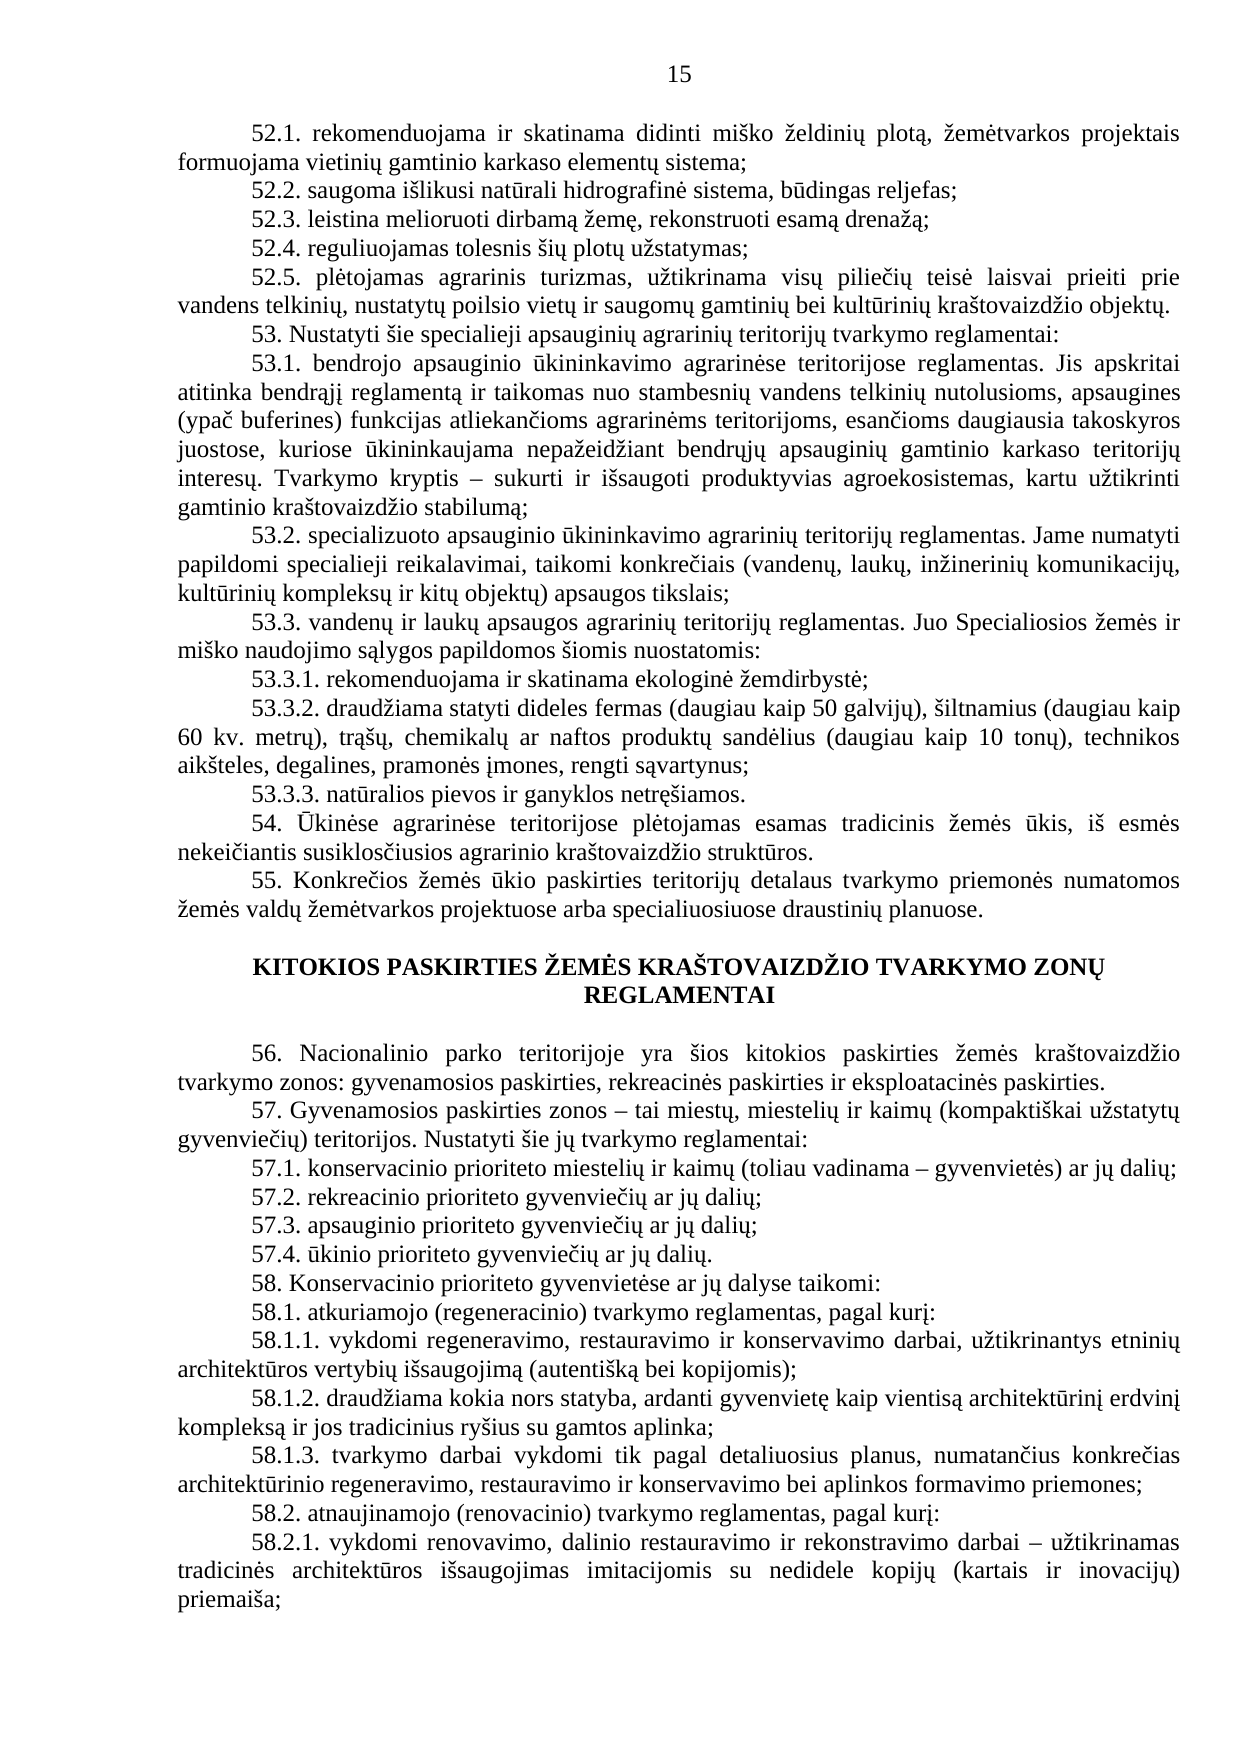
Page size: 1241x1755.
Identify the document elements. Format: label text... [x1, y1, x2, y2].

text 57.3. apsauginio prioriteto gyvenviečių ar jų dalių; [177, 1211, 1181, 1239]
text 57.4. ūkinio prioriteto gyvenviečių ar jų dalių. [177, 1239, 1181, 1268]
text 58.1.1. vykdomi regeneravimo, restauravimo ir konservavimo darbai, užtikrinantys etninių architektūros vertybių išsaugojimą (autentišką bei kopijomis); [177, 1326, 1181, 1383]
text 53.3.2. draudžiama statyti dideles fermas (daugiau kaip 50 galvijų), šiltnamius (daugiau kaip 60 kv. metrų), trąšų, chemikalų ar naftos produktų sandėlius (daugiau kaip 10 tonų), technikos aikšteles, degalines, pramonės įmones, rengti sąvartynus; [177, 693, 1181, 779]
text 52.4. reguliuojamas tolesnis šių plotų užstatymas; [177, 233, 1181, 262]
text 54. Ūkinėse agrarinėse teritorijose plėtojamas esamas tradicinis žemės ūkis, iš esmės nekeičiantis susiklosčiusios agrarinio kraštovaizdžio struktūros. [177, 808, 1181, 866]
text 53.3.1. rekomenduojama ir skatinama ekologinė žemdirbystė; [177, 664, 1181, 693]
text 53.2. specializuoto apsauginio ūkininkavimo agrarinių teritorijų reglamentas. Jame numatyti papildomi specialieji reikalavimai, taikomi konkrečiais (vandenų, laukų, inžinerinių komunikacijų, kultūrinių kompleksų ir kitų objektų) apsaugos tikslais; [177, 521, 1181, 607]
text 58.2.1. vykdomi renovavimo, dalinio restauravimo ir rekonstravimo darbai – užtikrinamas tradicinės architektūros išsaugojimas imitacijomis su nedidele kopijų (kartais ir inovacijų) priemaiša; [177, 1527, 1181, 1613]
text 53.3.3. natūralios pievos ir ganyklos netręšiamos. [177, 779, 1181, 808]
text 57.2. rekreacinio prioriteto gyvenviečių ar jų dalių; [177, 1182, 1181, 1211]
text 58.1. atkuriamojo (regeneracinio) tvarkymo reglamentas, pagal kurį: [177, 1297, 1181, 1326]
text 58. Konservacinio prioriteto gyvenvietėse ar jų dalyse taikomi: [177, 1268, 1181, 1297]
text 58.1.3. tvarkymo darbai vykdomi tik pagal detaliuosius planus, numatančius konkrečias architektūrinio regeneravimo, restauravimo ir konservavimo bei aplinkos formavimo priemones; [177, 1441, 1181, 1498]
text 52.3. leistina melioruoti dirbamą žemę, rekonstruoti esamą drenažą; [177, 204, 1181, 233]
text 52.2. saugoma išlikusi natūrali hidrografinė sistema, būdingas reljefas; [177, 176, 1181, 204]
text 57. Gyvenamosios paskirties zonos – tai miestų, miestelių ir kaimų (kompaktiškai užstatytų gyvenviečių) teritorijos. Nustatyti šie jų tvarkymo reglamentai: [177, 1096, 1181, 1153]
text 52.5. plėtojamas agrarinis turizmas, užtikrinama visų piliečių teisė laisvai prieiti prie vandens telkinių, nustatytų poilsio vietų ir saugomų gamtinių bei kultūrinių kraštovaizdžio objektų. [177, 262, 1181, 319]
text 58.2. atnaujinamojo (renovacinio) tvarkymo reglamentas, pagal kurį: [177, 1498, 1181, 1527]
text 53.1. bendrojo apsauginio ūkininkavimo agrarinėse teritorijose reglamentas. Jis apskritai atitinka bendrąjį reglamentą ir taikomas nuo stambesnių vandens telkinių nutolusioms, apsaugines (ypač buferines) funkcijas atliekančioms agrarinėms teritorijoms, esančioms daugiausia takoskyros juostose, kuriose ūkininkaujama nepažeidžiant bendrųjų apsauginių gamtinio karkaso teritorijų interesų. Tvarkymo kryptis – sukurti ir išsaugoti produktyvias agroekosistemas, kartu užtikrinti gamtinio kraštovaizdžio stabilumą; [177, 348, 1181, 521]
text 52.1. rekomenduojama ir skatinama didinti miško želdinių plotą, žemėtvarkos projektais formuojama vietinių gamtinio karkaso elementų sistema; [177, 118, 1181, 176]
text 58.1.2. draudžiama kokia nors statyba, ardanti gyvenvietę kaip vientisą architektūrinį erdvinį kompleksą ir jos tradicinius ryšius su gamtos aplinka; [177, 1383, 1181, 1441]
text 53.3. vandenų ir laukų apsaugos agrarinių teritorijų reglamentas. Juo Specialiosios žemės ir miško naudojimo sąlygos papildomos šiomis nuostatomis: [177, 607, 1181, 664]
text Kitokios paskirties žemės kraštovaizdžio tvarkymo zonų reglamentai [177, 952, 1181, 1009]
text 56. Nacionalinio parko teritorijoje yra šios kitokios paskirties žemės kraštovaizdžio tvarkymo zonos: gyvenamosios paskirties, rekreacinės paskirties ir eksploatacinės paskirties. [177, 1038, 1181, 1096]
text 57.1. konservacinio prioriteto miestelių ir kaimų (toliau vadinama – gyvenvietės) ar jų dalių; [177, 1153, 1181, 1182]
text 53. Nustatyti šie specialieji apsauginių agrarinių teritorijų tvarkymo reglamentai: [177, 319, 1181, 348]
text 55. Konkrečios žemės ūkio paskirties teritorijų detalaus tvarkymo priemonės numatomos žemės valdų žemėtvarkos projektuose arba specialiuosiuose draustinių planuose. [177, 866, 1181, 923]
